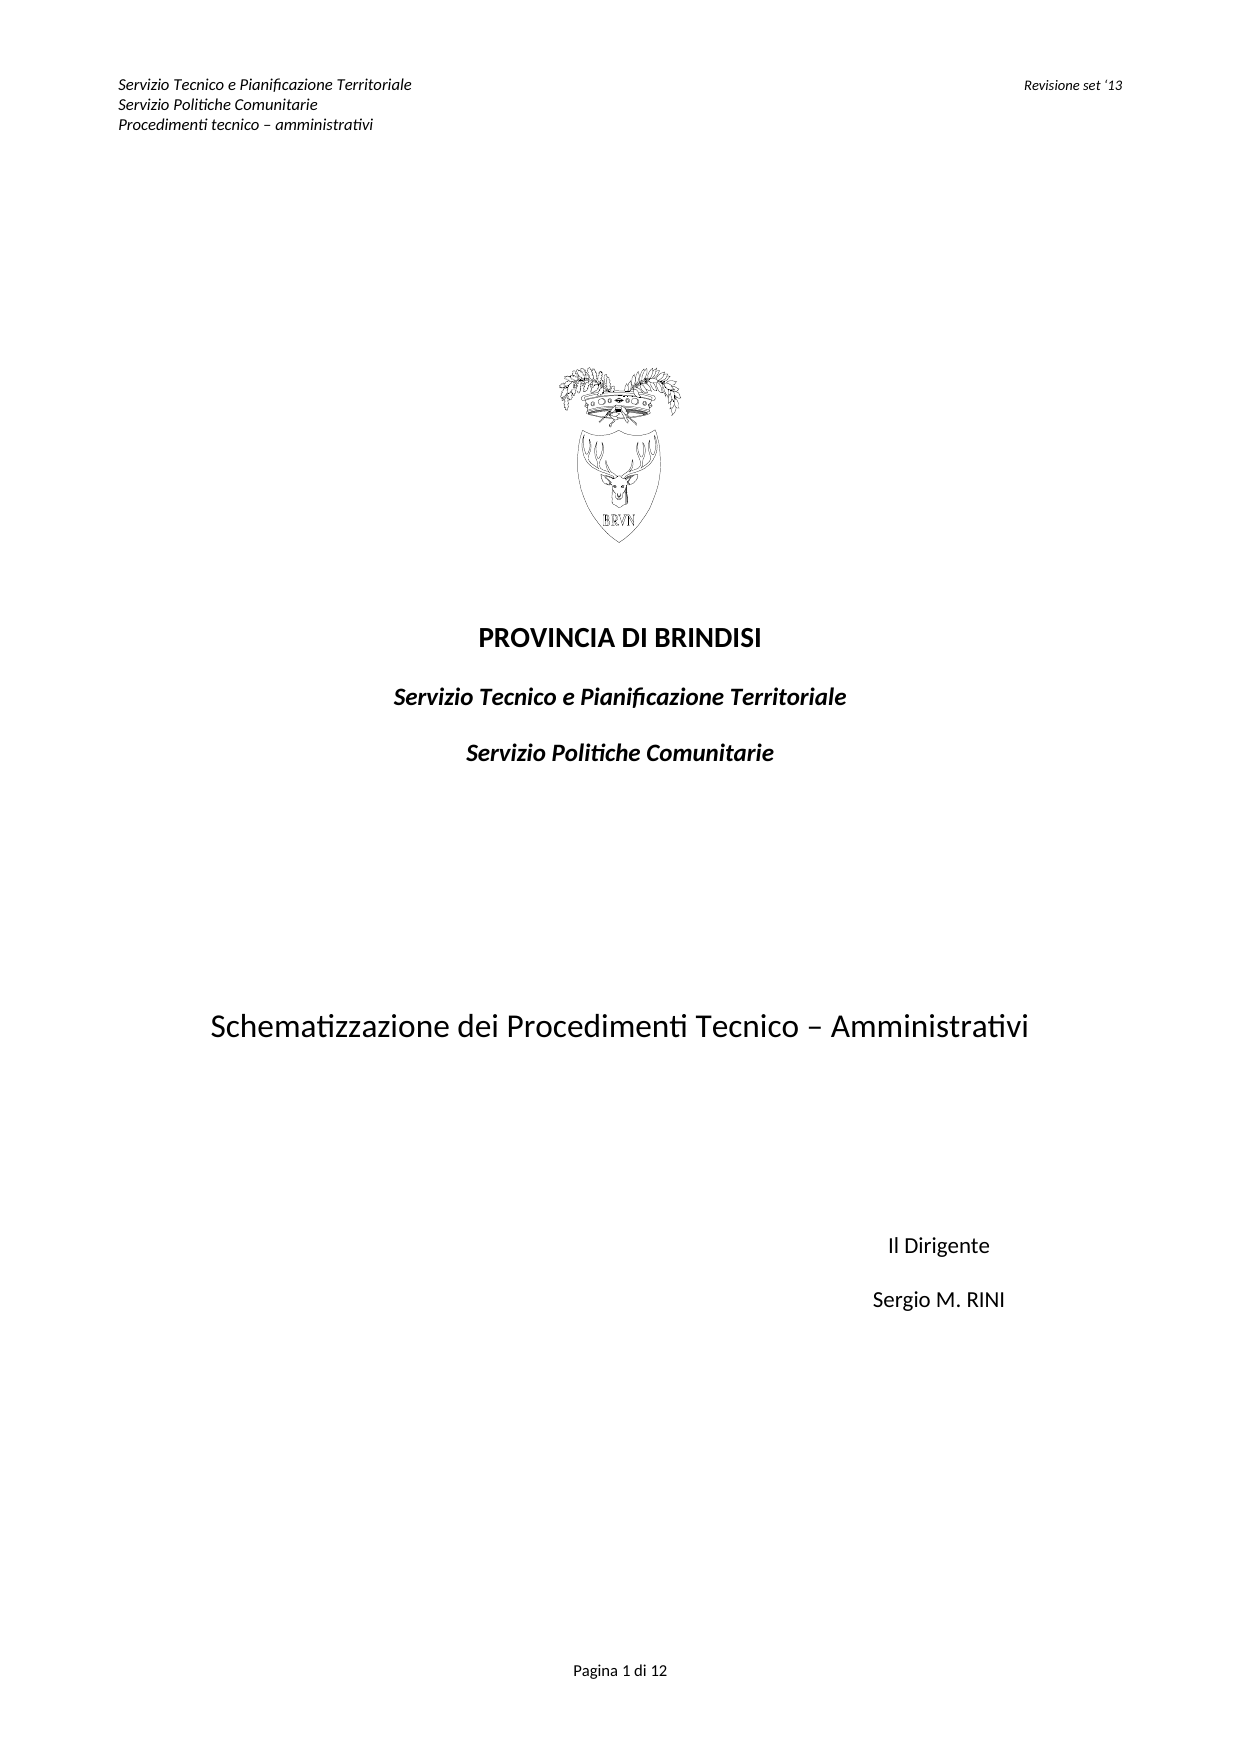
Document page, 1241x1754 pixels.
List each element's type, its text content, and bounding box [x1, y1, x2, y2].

text Sergio M. RINI [756, 1285, 1122, 1313]
subtitle Servizio Politiche Comunitarie [118, 737, 1122, 768]
text Il Dirigente [756, 1232, 1122, 1260]
subtitle Servizio Tecnico e Pianificazione Territoriale [118, 681, 1122, 712]
subtitle Schematizzazione dei Procedimenti Tecnico – Amministrativi [118, 1005, 1122, 1046]
subtitle PROVINCIA DI BRINDISI [118, 619, 1122, 655]
